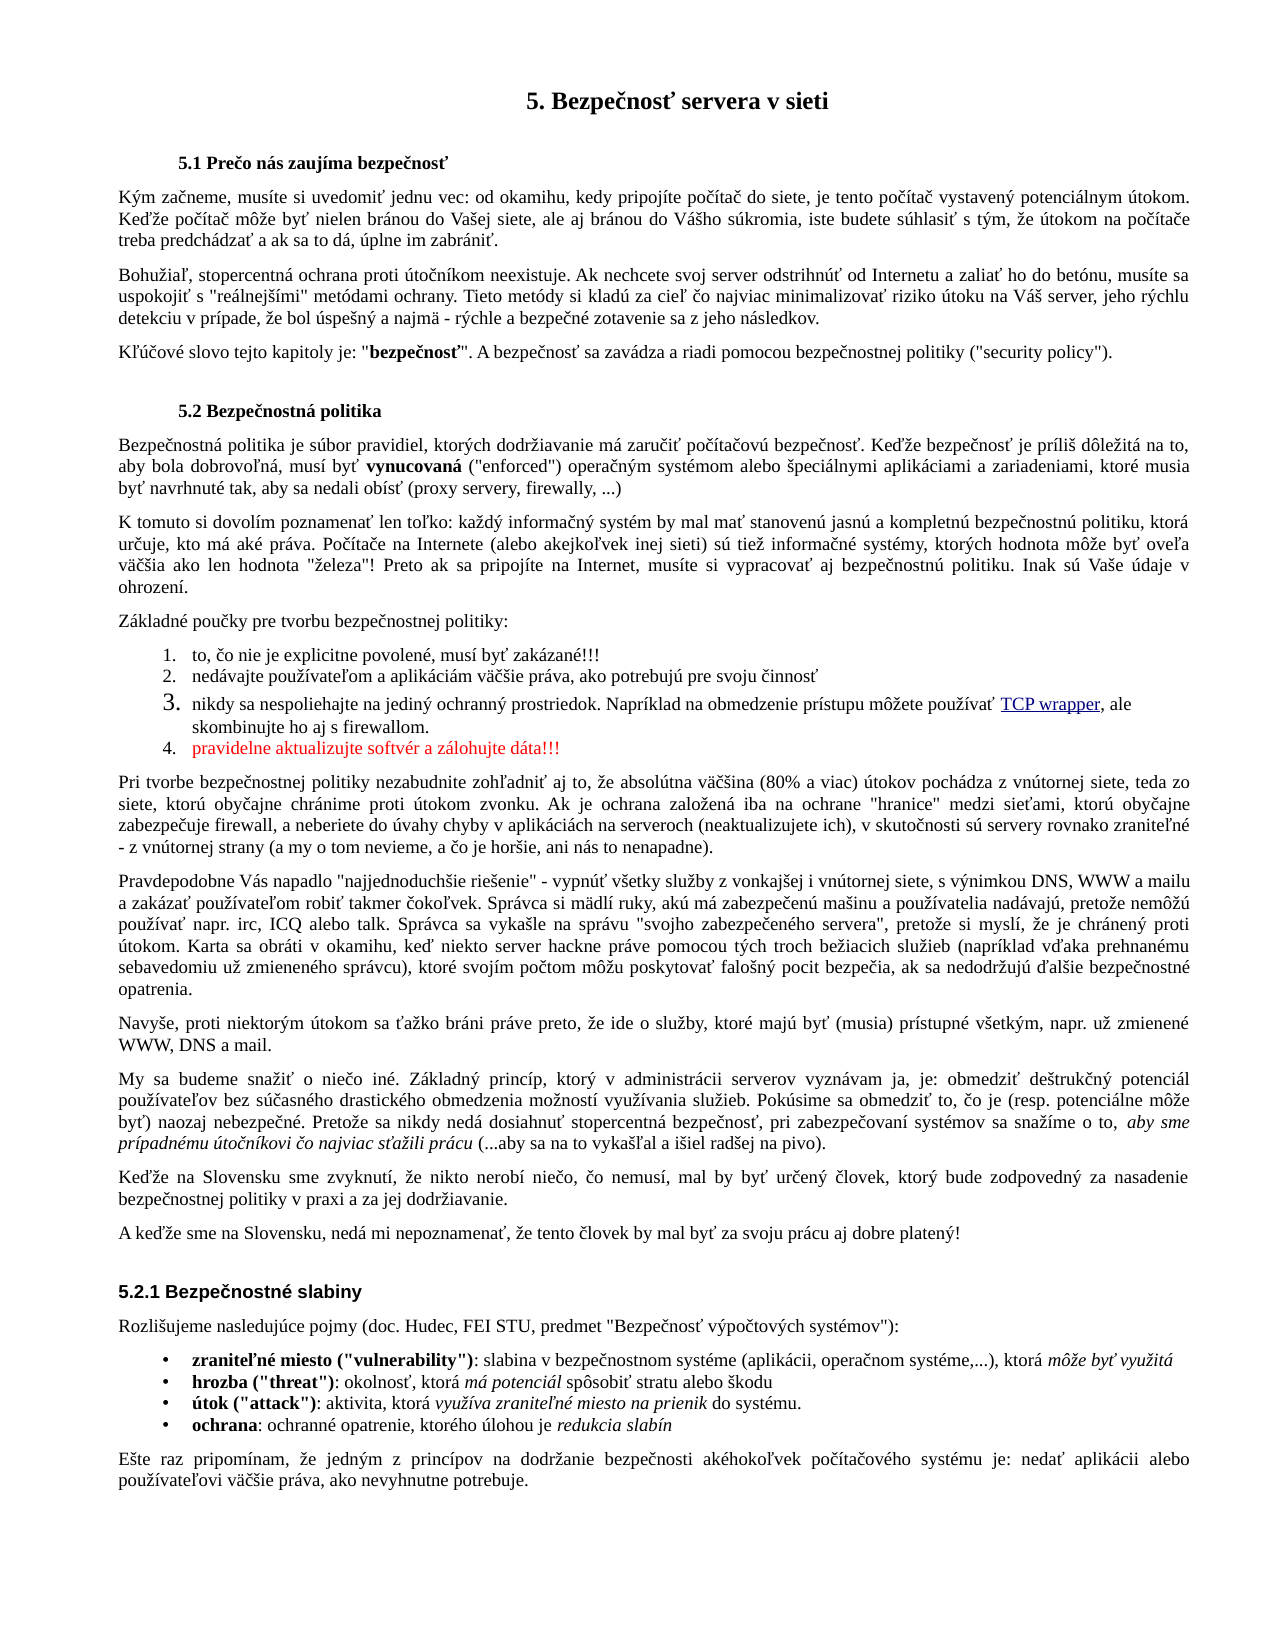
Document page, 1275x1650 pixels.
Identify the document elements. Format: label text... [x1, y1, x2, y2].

list ochrana: ochranné opatrenie, ktorého úlohou je redukcia slabín [162, 1414, 1192, 1435]
text Rozlišujeme nasledujúce pojmy (doc. Hudec, FEI STU, predmet "Bezpečnosť výpočtových systémov"): [118, 1315, 1192, 1337]
text My sa budeme snažiť o niečo iné. Základný princíp, ktorý v administrácii serverov vyznávam ja, je: obmedziť deštrukčný potenciál používateľov bez súčasného drastického obmedzenia možností využívania služieb. Pokúsime sa obmedziť to, čo je (resp. potenciálne môže byť) naozaj nebezpečné. Pretože sa nikdy nedá dosiahnuť stopercentná bezpečnosť, pri zabezpečovaní systémov sa snažíme o to, aby sme prípadnému útočníkovi čo najviac sťažili prácu (...aby sa na to vykašľal a išiel radšej na pivo). [118, 1067, 1192, 1154]
list útok ("attack"): aktivita, ktorá využíva zraniteľné miesto na prienik do systému. [162, 1392, 1192, 1414]
text Kým začneme, musíte si uvedomiť jednu vec: od okamihu, kedy pripojíte počítač do siete, je tento počítač vystavený potenciálnym útokom. Keďže počítač môže byť nielen bránou do Vašej siete, ale aj bránou do Vášho súkromia, iste budete súhlasiť s tým, že útokom na počítače treba predchádzať a ak sa to dá, úplne im zabrániť. [118, 186, 1192, 251]
subtitle 5.2.1 Bezpečnostné slabiny [118, 1281, 1192, 1302]
text Ešte raz pripomínam, že jedným z princípov na dodržanie bezpečnosti akéhokoľvek počítačového systému je: nedať aplikácii alebo používateľovi väčšie práva, ako nevyhnutne potrebuje. [118, 1448, 1192, 1491]
list zraniteľné miesto ("vulnerability"): slabina v bezpečnostnom systéme (aplikácii, operačnom systéme,...), ktorá môže byť využitá [162, 1349, 1192, 1371]
list pravidelne aktualizujte softvér a zálohujte dáta!!! [162, 737, 1192, 759]
text A keďže sme na Slovensku, nedá mi nepoznamenať, že tento človek by mal byť za svoju prácu aj dobre platený! [118, 1222, 1192, 1243]
subtitle 5. Bezpečnosť servera v sieti [118, 86, 1192, 115]
list nedávajte používateľom a aplikáciám väčšie práva, ako potrebujú pre svoju činnosť [162, 665, 1192, 687]
text Základné poučky pre tvorbu bezpečnostnej politiky: [118, 610, 1192, 631]
text Bezpečnostná politika je súbor pravidiel, ktorých dodržiavanie má zaručiť počítačovú bezpečnosť. Keďže bezpečnosť je príliš dôležitá na to, aby bola dobrovoľná, musí byť vynucovaná ("enforced") operačným systémom alebo špeciálnymi aplikáciami a zariadeniami, ktoré musia byť navrhnuté tak, aby sa nedali obísť (proxy servery, firewally, ...) [118, 434, 1192, 498]
text K tomuto si dovolím poznamenať len toľko: každý informačný systém by mal mať stanovenú jasnú a kompletnú bezpečnostnú politiku, ktorá určuje, kto má aké práva. Počítače na Internete (alebo akejkoľvek inej sieti) sú tiež informačné systémy, ktorých hodnota môže byť oveľa väčšia ako len hodnota "železa"! Preto ak sa pripojíte na Internet, musíte si vypracovať aj bezpečnostnú politiku. Inak sú Vaše údaje v ohrození. [118, 511, 1192, 597]
list to, čo nie je explicitne povolené, musí byť zakázané!!! [162, 644, 1192, 665]
subtitle 5.1 Prečo nás zaujíma bezpečnosť [118, 152, 1192, 174]
text Keďže na Slovensku sme zvyknutí, že nikto nerobí niečo, čo nemusí, mal by byť určený človek, ktorý bude zodpovedný za nasadenie bezpečnostnej politiky v praxi a za jej dodržiavanie. [118, 1166, 1192, 1209]
text Kľúčové slovo tejto kapitoly je: "bezpečnosť". A bezpečnosť sa zavádza a riadi pomocou bezpečnostnej politiky ("security policy"). [118, 341, 1192, 362]
subtitle 5.2 Bezpečnostná politika [118, 400, 1192, 421]
text Navyše, proti niektorým útokom sa ťažko bráni práve preto, že ide o služby, ktoré majú byť (musia) prístupné všetkým, napr. už zmienené WWW, DNS a mail. [118, 1012, 1192, 1055]
text Bohužiaľ, stopercentná ochrana proti útočníkom neexistuje. Ak nechcete svoj server odstrihnúť od Internetu a zaliať ho do betónu, musíte sa uspokojiť s "reálnejšími" metódami ochrany. Tieto metódy si kladú za cieľ čo najviac minimalizovať riziko útoku na Váš server, jeho rýchlu detekciu v prípade, že bol úspešný a najmä - rýchle a bezpečné zotavenie sa z jeho následkov. [118, 263, 1192, 328]
list nikdy sa nespoliehajte na jediný ochranný prostriedok. Napríklad na obmedzenie prístupu môžete používať TCP wrapper, ale skombinujte ho aj s firewallom. [162, 687, 1192, 737]
text Pri tvorbe bezpečnostnej politiky nezabudnite zohľadniť aj to, že absolútna väčšina (80% a viac) útokov pochádza z vnútornej siete, teda zo siete, ktorú obyčajne chránime proti útokom zvonku. Ak je ochrana založená iba na ochrane "hranice" medzi sieťami, ktorú obyčajne zabezpečuje firewall, a neberiete do úvahy chyby v aplikáciách na serveroch (neaktualizujete ich), v skutočnosti sú servery rovnako zraniteľné - z vnútornej strany (a my o tom nevieme, a čo je horšie, ani nás to nenapadne). [118, 771, 1192, 857]
list hrozba ("threat"): okolnosť, ktorá má potenciál spôsobiť stratu alebo škodu [162, 1371, 1192, 1392]
text Pravdepodobne Vás napadlo "najjednoduchšie riešenie" - vypnúť všetky služby z vonkajšej i vnútornej siete, s výnimkou DNS, WWW a mailu a zakázať používateľom robiť takmer čokoľvek. Správca si mädlí ruky, akú má zabezpečenú mašinu a používatelia nadávajú, pretože nemôžú používať napr. irc, ICQ alebo talk. Správca sa vykašle na správu "svojho zabezpečeného servera", pretože si myslí, že je chránený proti útokom. Karta sa obráti v okamihu, keď niekto server hackne práve pomocou tých troch bežiacich služieb (napríklad vďaka prehnanému sebavedomiu už zmieneného správcu), ktoré svojím počtom môžu poskytovať falošný pocit bezpečia, ak sa nedodržujú ďalšie bezpečnostné opatrenia. [118, 870, 1192, 999]
